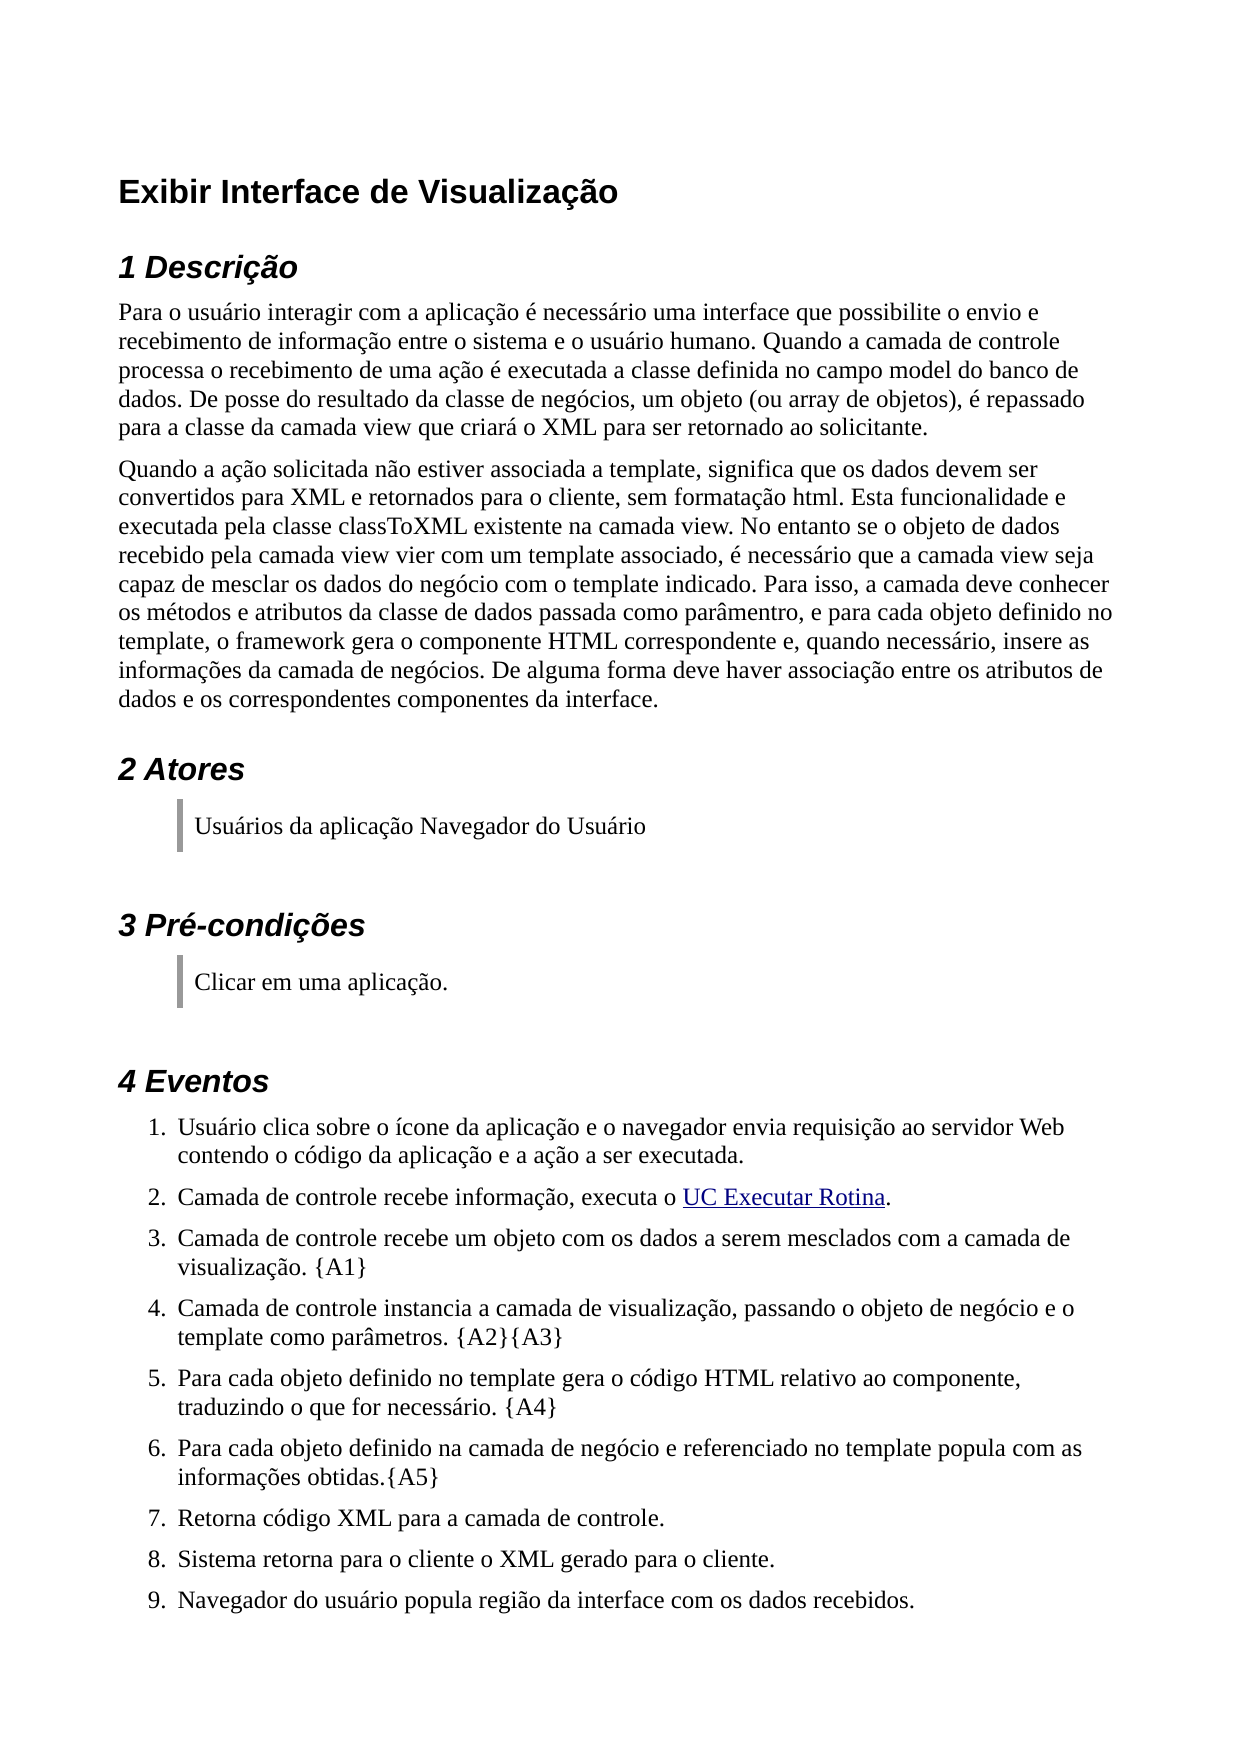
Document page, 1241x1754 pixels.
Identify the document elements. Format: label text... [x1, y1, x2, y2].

list Camada de controle instancia a camada de visualização, passando o objeto de negócio e o template como parâmetros. {A2}{A3} [148, 1293, 1122, 1350]
text Usuários da aplicação Navegador do Usuário [183, 799, 1063, 852]
subtitle 1 Descrição [118, 248, 1122, 285]
list Para cada objeto definido no template gera o código HTML relativo ao componente, traduzindo o que for necessário. {A4} [148, 1363, 1122, 1420]
subtitle Exibir Interface de Visualização [118, 172, 1122, 211]
list Usuário clica sobre o ícone da aplicação e o navegador envia requisição ao servidor Web contendo o código da aplicação e a ação a ser executada. [148, 1112, 1122, 1169]
text Clicar em uma aplicação. [183, 955, 1063, 1008]
list Retorna código XML para a camada de controle. [148, 1503, 1122, 1532]
list Camada de controle recebe informação, executa o UC Executar Rotina. [148, 1182, 1122, 1210]
list Para cada objeto definido na camada de negócio e referenciado no template popula com as informações obtidas.{A5} [148, 1433, 1122, 1490]
subtitle 2 Atores [118, 750, 1122, 787]
subtitle 4 Eventos [118, 1062, 1122, 1099]
list Navegador do usuário popula região da interface com os dados recebidos. [148, 1585, 1122, 1614]
text Para o usuário interagir com a aplicação é necessário uma interface que possibilite o envio e recebimento de informação entre o sistema e o usuário humano. Quando a camada de controle processa o recebimento de uma ação é executada a classe definida no campo model do banco de dados. De posse do resultado da classe de negócios, um objeto (ou array de objetos), é repassado para a classe da camada view que criará o XML para ser retornado ao solicitante. [118, 297, 1122, 441]
subtitle 3 Pré-condições [118, 906, 1122, 943]
list Sistema retorna para o cliente o XML gerado para o cliente. [148, 1544, 1122, 1573]
list Camada de controle recebe um objeto com os dados a serem mesclados com a camada de visualização. {A1} [148, 1223, 1122, 1280]
text Quando a ação solicitada não estiver associada a template, significa que os dados devem ser convertidos para XML e retornados para o cliente, sem formatação html. Esta funcionalidade e executada pela classe classToXML existente na camada view. No entanto se o objeto de dados recebido pela camada view vier com um template associado, é necessário que a camada view seja capaz de mesclar os dados do negócio com o template indicado. Para isso, a camada deve conhecer os métodos e atributos da classe de dados passada como parâmentro, e para cada objeto definido no template, o framework gera o componente HTML correspondente e, quando necessário, insere as informações da camada de negócios. De alguma forma deve haver associação entre os atributos de dados e os correspondentes componentes da interface. [118, 454, 1122, 712]
